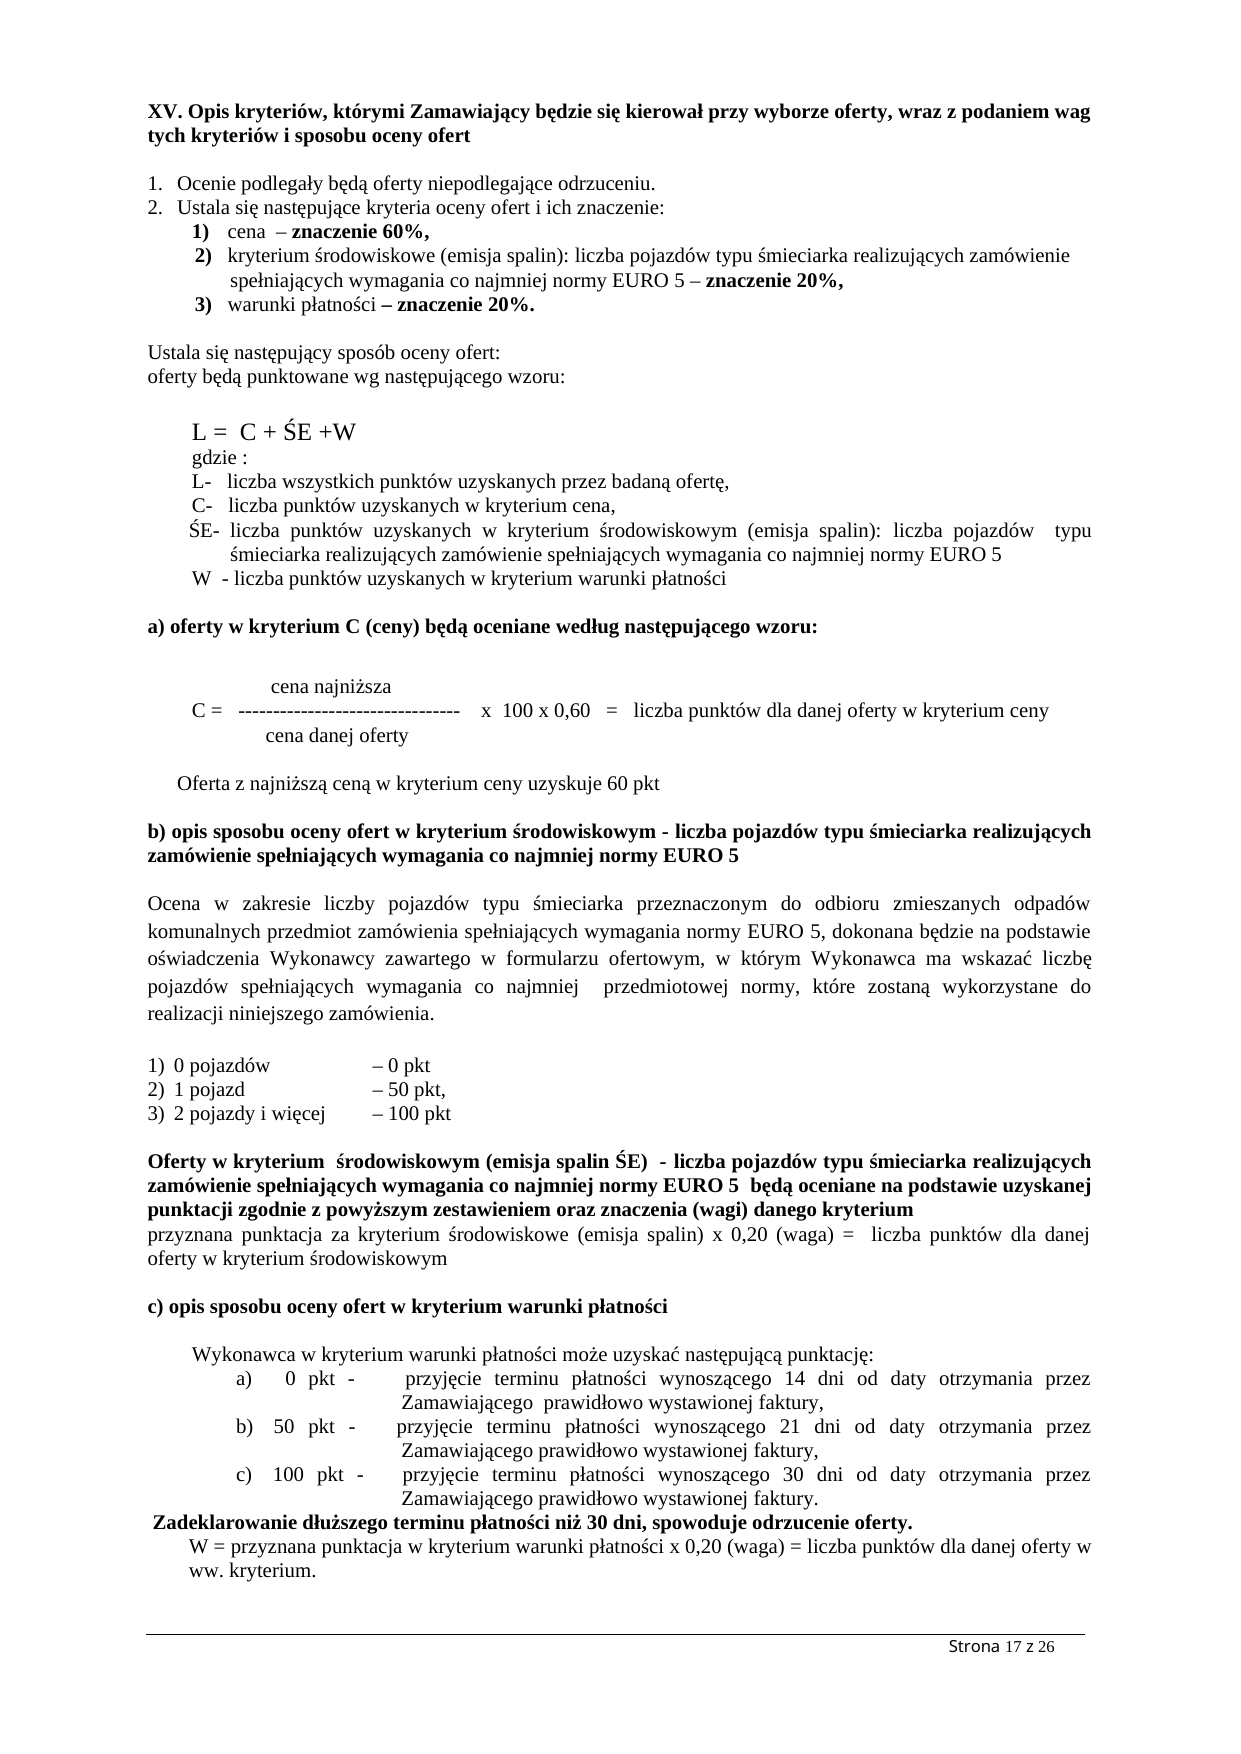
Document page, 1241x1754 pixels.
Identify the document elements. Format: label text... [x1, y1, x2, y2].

text ŚE- liczba punktów uzyskanych w kryterium środowiskowym (emisja spalin): liczba pojazdów typu śmieciarka realizujących zamówienie spełniających wymagania co najmniej normy EURO 5 [188, 517, 1092, 566]
list 2 pojazdy i więcej – 100 pkt [147, 1101, 1092, 1125]
text gdzie : [192, 445, 1092, 469]
text cena najniższa [177, 674, 1092, 698]
list 50 pkt - przyjęcie terminu płatności wynoszącego 21 dni od daty otrzymania przez Zamawiającego prawidłowo wystawionej faktury, [236, 1414, 1092, 1462]
list 0 pojazdów – 0 pkt [147, 1053, 1092, 1077]
text Zadeklarowanie dłuższego terminu płatności niż 30 dni, spowoduje odrzucenie oferty. [147, 1510, 1092, 1534]
text C = -------------------------------- x 100 x 0,60 = liczba punktów dla danej oferty w kryterium ceny [192, 698, 1092, 722]
list Ustala się następujący sposób oceny ofert: [147, 340, 1092, 364]
text L- liczba wszystkich punktów uzyskanych przez badaną ofertę, [192, 469, 1092, 493]
list Ustala się następujące kryteria oceny ofert i ich znaczenie: [147, 195, 1092, 219]
text Ocena w zakresie liczby pojazdów typu śmieciarka przeznaczonym do odbioru zmieszanych odpadów komunalnych przedmiot zamówienia spełniających wymagania normy EURO 5, dokonana będzie na podstawie oświadczenia Wykonawcy zawartego w formularzu ofertowym, w którym Wykonawca ma wskazać liczbę pojazdów spełniających wymagania co najmniej przedmiotowej normy, które zostaną wykorzystane do realizacji niniejszego zamówienia. [147, 891, 1092, 1025]
list oferty będą punktowane wg następującego wzoru: [147, 364, 1092, 388]
text a) oferty w kryterium C (ceny) będą oceniane według następującego wzoru: [147, 614, 1092, 638]
list Ocenie podlegały będą oferty niepodlegające odrzuceniu. [147, 171, 1092, 195]
subtitle XV. Opis kryteriów, którymi Zamawiający będzie się kierował przy wyborze oferty, wraz z podaniem wag tych kryteriów i sposobu oceny ofert [147, 99, 1092, 147]
text C- liczba punktów uzyskanych w kryterium cena, [192, 493, 1092, 517]
text c) opis sposobu oceny ofert w kryterium warunki płatności [147, 1294, 1092, 1318]
text L = C + ŚE +W [192, 417, 1092, 445]
text przyznana punktacja za kryterium środowiskowe (emisja spalin) x 0,20 (waga) = liczba punktów dla danej oferty w kryterium środowiskowym [147, 1221, 1092, 1269]
list 1 pojazd – 50 pkt, [147, 1077, 1092, 1101]
list 0 pkt - przyjęcie terminu płatności wynoszącego 14 dni od daty otrzymania przez Zamawiającego prawidłowo wystawionej faktury, [236, 1366, 1092, 1414]
list kryterium środowiskowe (emisja spalin): liczba pojazdów typu śmieciarka realizujących zamówienie spełniających wymagania co najmniej normy EURO 5 – znaczenie 20%, [194, 243, 1092, 292]
list 100 pkt - przyjęcie terminu płatności wynoszącego 30 dni od daty otrzymania przez Zamawiającego prawidłowo wystawionej faktury. [236, 1462, 1092, 1510]
text W = przyznana punktacja w kryterium warunki płatności x 0,20 (waga) = liczba punktów dla danej oferty w ww. kryterium. [188, 1534, 1092, 1582]
text W - liczba punktów uzyskanych w kryterium warunki płatności [192, 566, 1092, 590]
list warunki płatności – znaczenie 20%. [194, 292, 1092, 316]
list cena – znaczenie 60%, [177, 219, 1092, 243]
text b) opis sposobu oceny ofert w kryterium środowiskowym - liczba pojazdów typu śmieciarka realizujących zamówienie spełniających wymagania co najmniej normy EURO 5 [147, 819, 1092, 867]
text cena danej oferty [177, 722, 1092, 747]
text Oferta z najniższą ceną w kryterium ceny uzyskuje 60 pkt [177, 771, 1092, 795]
text Wykonawca w kryterium warunki płatności może uzyskać następującą punktację: [192, 1342, 1092, 1366]
text Oferty w kryterium środowiskowym (emisja spalin ŚE) - liczba pojazdów typu śmieciarka realizujących zamówienie spełniających wymagania co najmniej normy EURO 5 będą oceniane na podstawie uzyskanej punktacji zgodnie z powyższym zestawieniem oraz znaczenia (wagi) danego kryterium [147, 1149, 1092, 1221]
